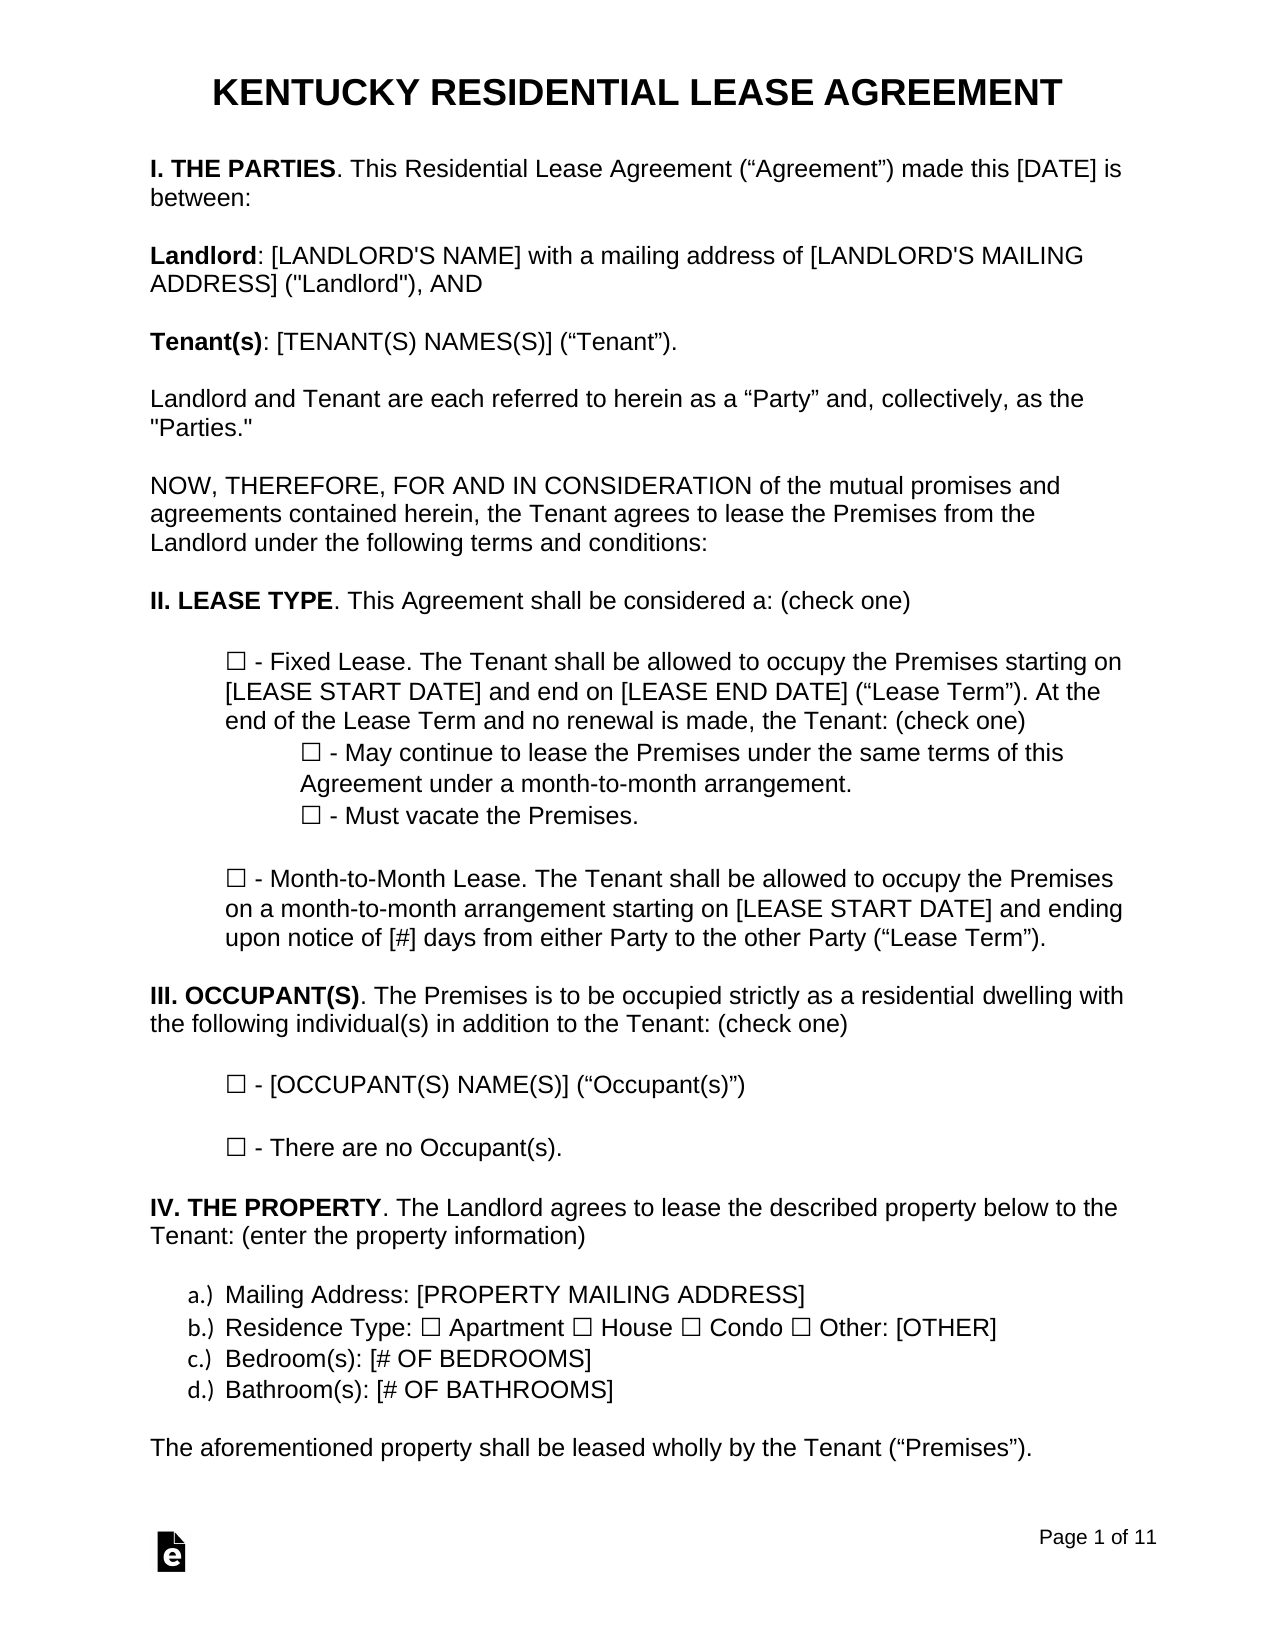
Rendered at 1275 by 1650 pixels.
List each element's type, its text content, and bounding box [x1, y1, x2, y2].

list Bedroom(s): [# OF BEDROOMS] [187, 1343, 1125, 1374]
text II. LEASE TYPE. This Agreement shall be considered a: (check one) [150, 586, 1125, 614]
text ☐ - Month-to-Month Lease. The Tenant shall be allowed to occupy the Premises on a month-to-month arrangement starting on [LEASE START DATE] and ending upon notice of [#] days from either Party to the other Party (“Lease Term”). [225, 860, 1125, 952]
text NOW, THEREFORE, FOR AND IN CONSIDERATION of the mutual promises and agreements contained herein, the Tenant agrees to lease the Premises from the Landlord under the following terms and conditions: [150, 471, 1125, 557]
text ☐ - Fixed Lease. The Tenant shall be allowed to occupy the Premises starting on [LEASE START DATE] and end on [LEASE END DATE] (“Lease Term”). At the end of the Lease Term and no renewal is made, the Tenant: (check one) [225, 643, 1125, 735]
text ☐ - Must vacate the Premises. [300, 797, 1125, 832]
text ☐ - There are no Occupant(s). [225, 1130, 1125, 1164]
list Residence Type: ☐ Apartment ☐ House ☐ Condo ☐ Other: [OTHER] [187, 1309, 1125, 1343]
text I. THE PARTIES. This Residential Lease Agreement (“Agreement”) made this [DATE] is between: [150, 154, 1125, 212]
text IV. THE PROPERTY. The Landlord agrees to lease the described property below to the Tenant: (enter the property information) [150, 1192, 1125, 1250]
subtitle KENTUCKY RESIDENTIAL LEASE AGREEMENT [150, 70, 1125, 113]
text ☐ - May continue to lease the Premises under the same terms of this Agreement under a month-to-month arrangement. [300, 735, 1125, 797]
text The aforementioned property shall be leased wholly by the Tenant (“Premises”). [150, 1433, 1125, 1462]
text Tenant(s): [TENANT(S) NAMES(S)] (“Tenant”). [150, 327, 1125, 356]
text ☐ - [OCCUPANT(S) NAME(S)] (“Occupant(s)”) [225, 1067, 1125, 1101]
text Landlord: [LANDLORD'S NAME] with a mailing address of [LANDLORD'S MAILING ADDRESS] ("Landlord"), AND [150, 241, 1125, 298]
list Mailing Address: [PROPERTY MAILING ADDRESS] [187, 1279, 1125, 1309]
text III. OCCUPANT(S). The Premises is to be occupied strictly as a residential dwelling with the following individual(s) in addition to the Tenant: (check one) [150, 981, 1125, 1038]
text Landlord and Tenant are each referred to herein as a “Party” and, collectively, as the "Parties." [150, 384, 1125, 442]
list Bathroom(s): [# OF BATHROOMS] [187, 1374, 1125, 1404]
